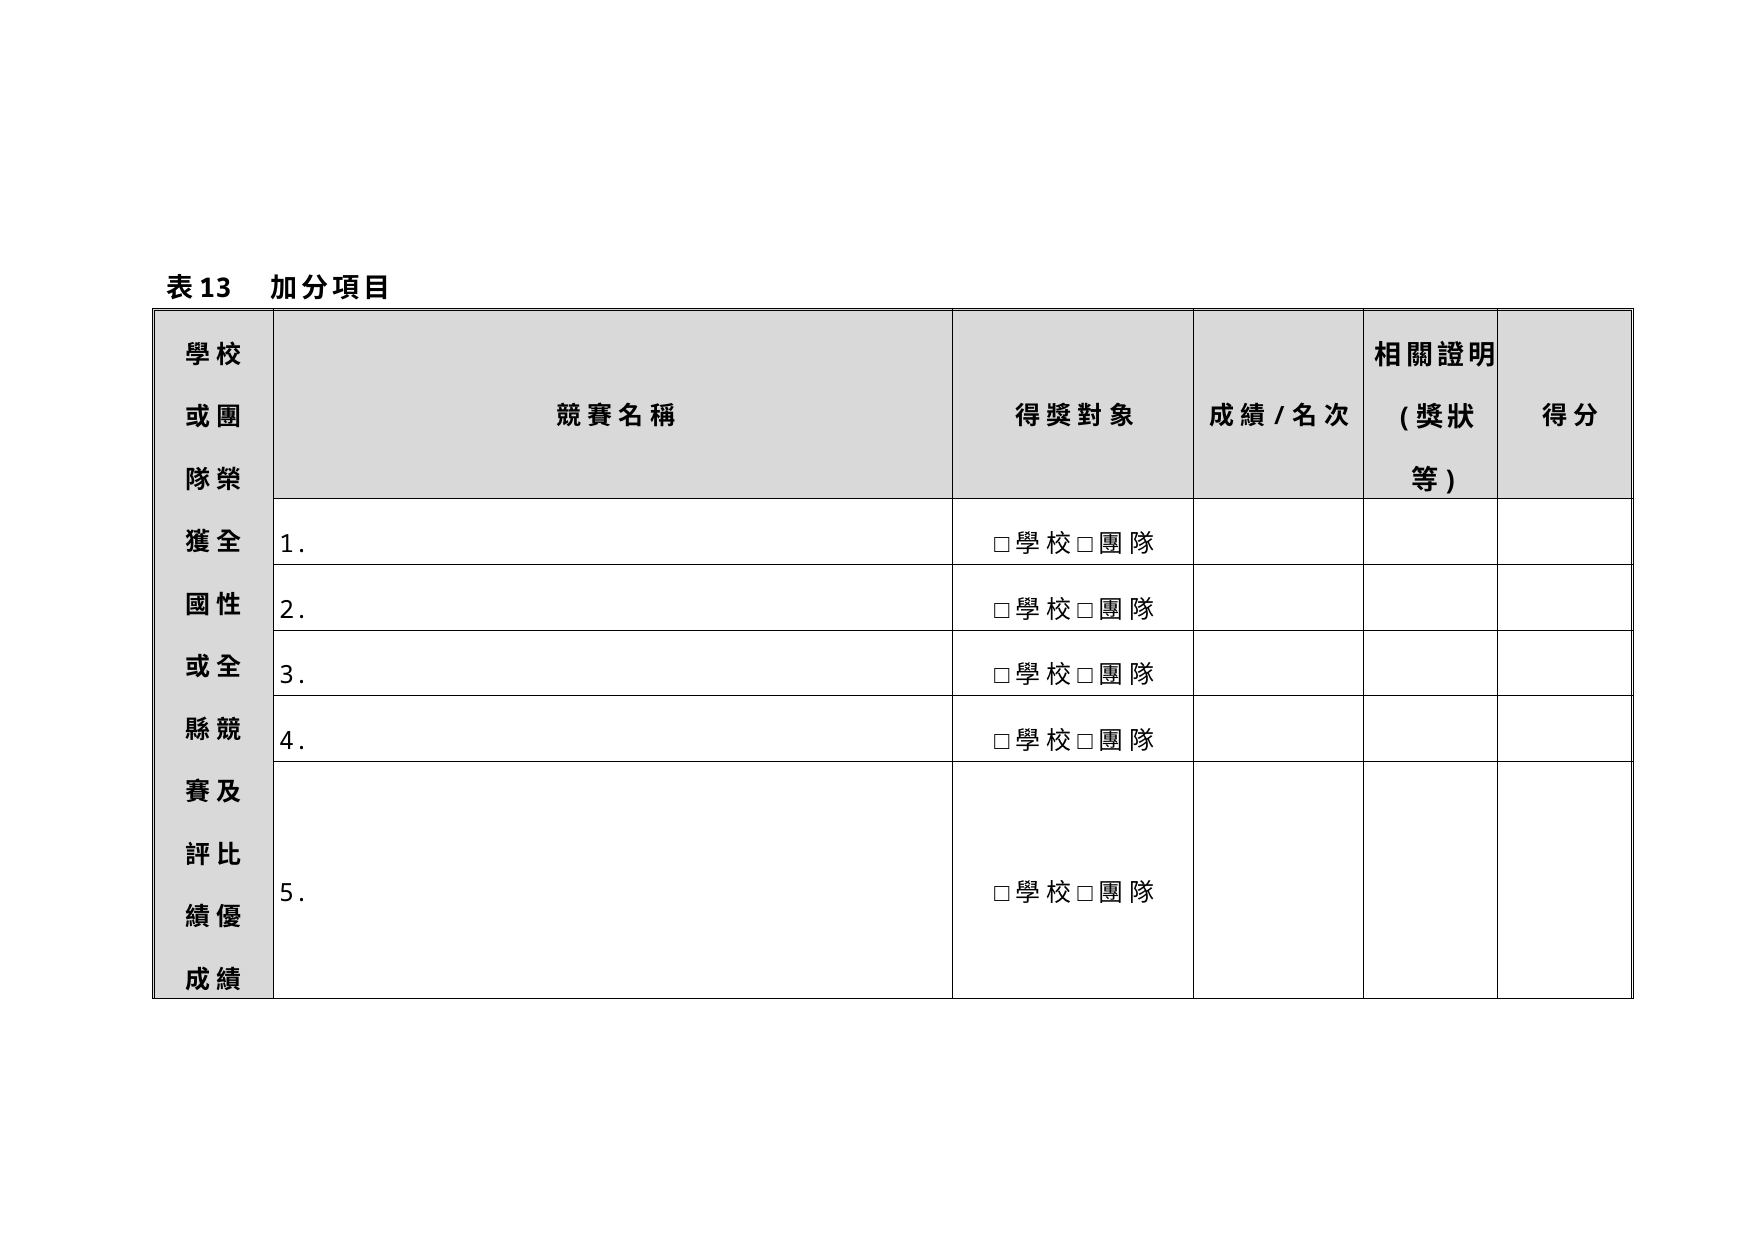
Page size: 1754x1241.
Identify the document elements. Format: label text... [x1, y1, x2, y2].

table_cell [1194, 631, 1363, 695]
table_cell □學校□團隊 [953, 565, 1193, 629]
table_cell □學校□團隊 [953, 499, 1193, 564]
table_cell [1498, 762, 1631, 998]
table_cell [1194, 565, 1363, 629]
table_cell [1498, 631, 1631, 695]
table_header 學校 或團 隊榮 獲全 國性 或全 縣競 賽及 評比 績優 成績 [155, 311, 273, 998]
table_cell 4. [274, 696, 952, 761]
table_cell [1364, 499, 1497, 564]
table_cell 2. [274, 565, 952, 629]
table_header 成績/名次 [1194, 311, 1363, 498]
table_cell [1364, 696, 1497, 761]
table_cell [1194, 762, 1363, 998]
table_cell [1364, 631, 1497, 695]
table_cell [1364, 565, 1497, 629]
table_cell [1364, 762, 1497, 998]
table_cell [1498, 499, 1631, 564]
table_cell [1194, 499, 1363, 564]
table_cell 5. [274, 762, 952, 998]
table_cell □學校□團隊 [953, 631, 1193, 695]
table_header 得分 [1498, 311, 1631, 498]
table_cell 3. [274, 631, 952, 695]
table_header 競賽名稱 [274, 311, 952, 498]
table_header 相關證明(獎狀等) [1364, 311, 1497, 498]
table_cell 1. [274, 499, 952, 564]
table_cell □學校□團隊 [953, 762, 1193, 998]
table_header 得獎對象 [953, 311, 1193, 498]
text 表13 加分項目 [162, 245, 1632, 308]
table_cell [1194, 696, 1363, 761]
table_cell [1498, 696, 1631, 761]
table_cell □學校□團隊 [953, 696, 1193, 761]
table_cell [1498, 565, 1631, 629]
